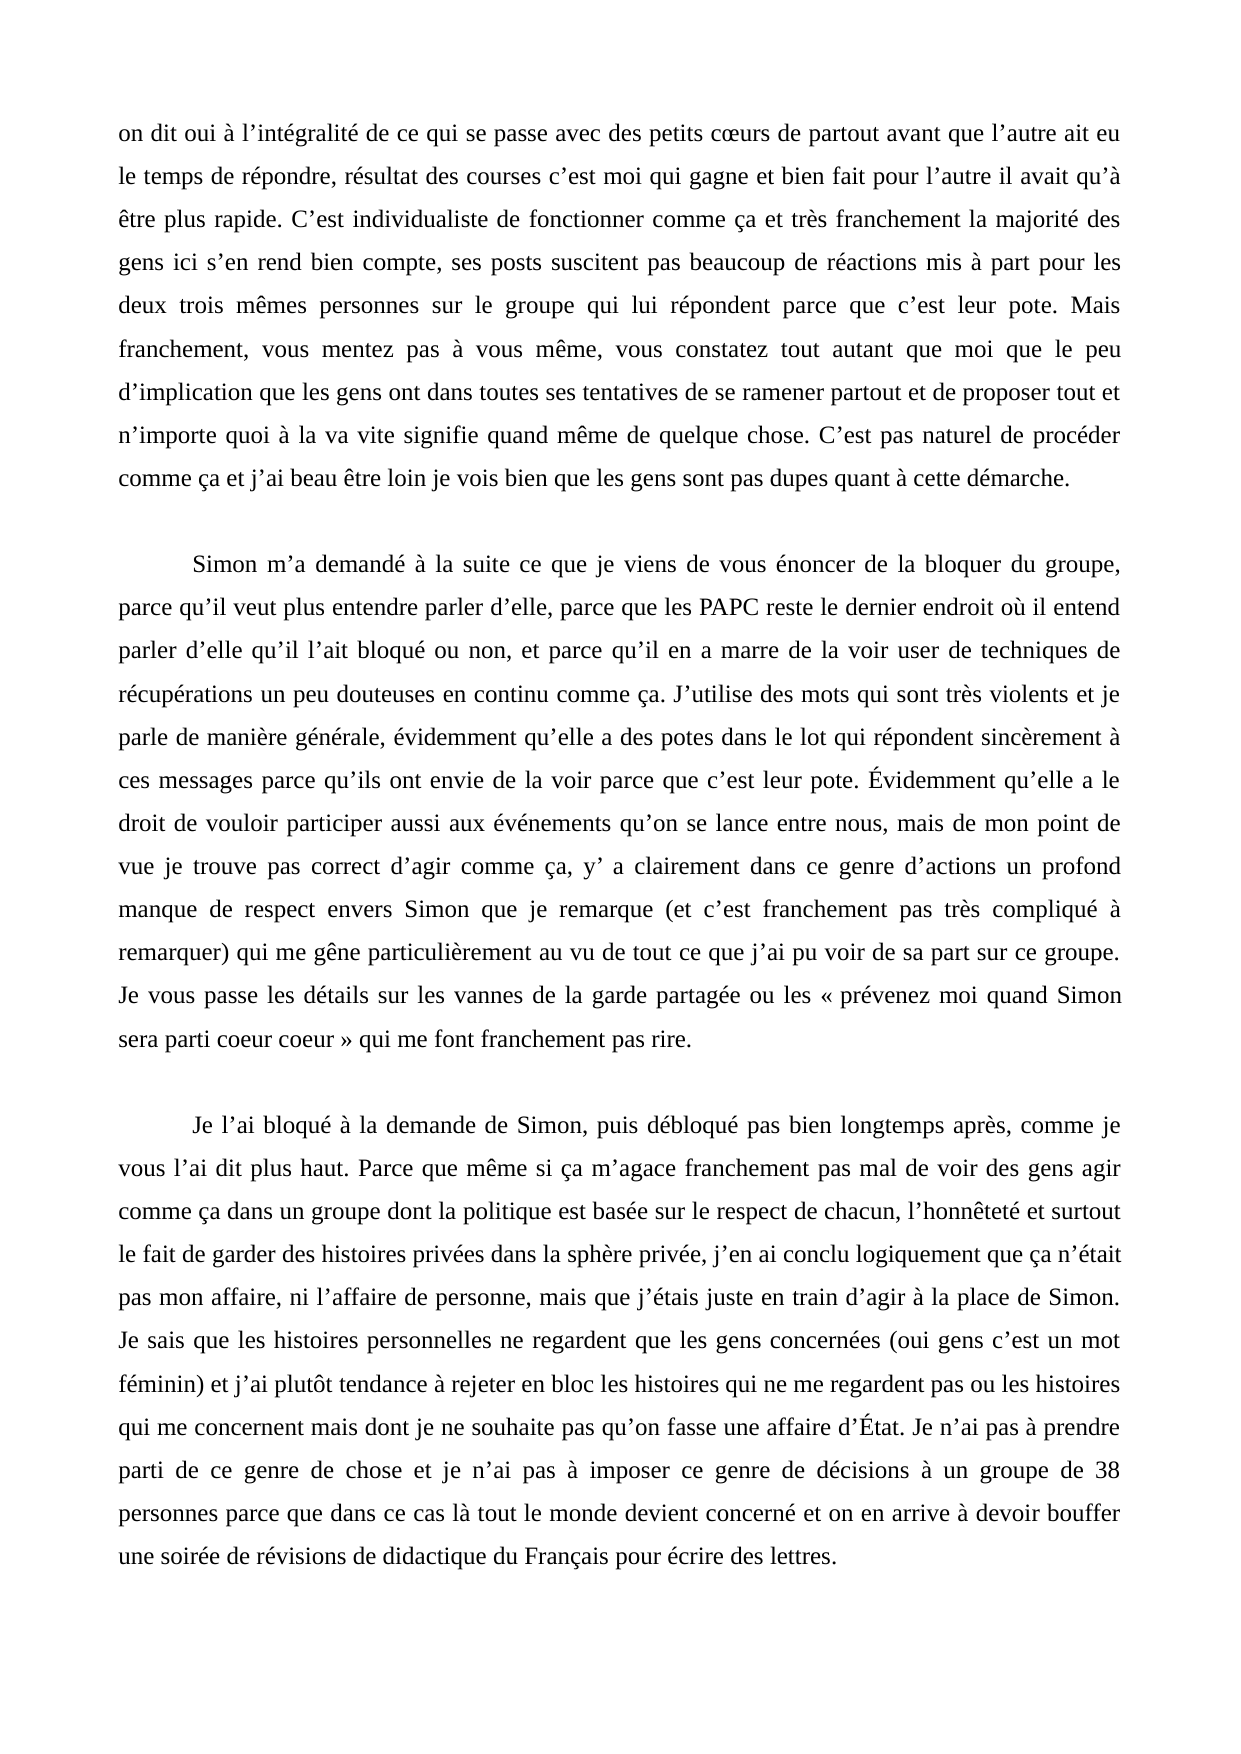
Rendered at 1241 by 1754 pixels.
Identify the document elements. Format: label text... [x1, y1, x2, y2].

text Je l’ai bloqué à la demande de Simon, puis débloqué pas bien longtemps après, comme je vous l’ai dit plus haut. Parce que même si ça m’agace franchement pas mal de voir des gens agir comme ça dans un groupe dont la politique est basée sur le respect de chacun, l’honnêteté et surtout le fait de garder des histoires privées dans la sphère privée, j’en ai conclu logiquement que ça n’était pas mon affaire, ni l’affaire de personne, mais que j’étais juste en train d’agir à la place de Simon. Je sais que les histoires personnelles ne regardent que les gens concernées (oui gens c’est un mot féminin) et j’ai plutôt tendance à rejeter en bloc les histoires qui ne me regardent pas ou les histoires qui me concernent mais dont je ne souhaite pas qu’on fasse une affaire d’État. Je n’ai pas à prendre parti de ce genre de chose et je n’ai pas à imposer ce genre de décisions à un groupe de 38 personnes parce que dans ce cas là tout le monde devient concerné et on en arrive à devoir bouffer une soirée de révisions de didactique du Français pour écrire des lettres. [118, 1110, 1122, 1570]
text on dit oui à l’intégralité de ce qui se passe avec des petits cœurs de partout avant que l’autre ait eu le temps de répondre, résultat des courses c’est moi qui gagne et bien fait pour l’autre il avait qu’à être plus rapide. C’est individualiste de fonctionner comme ça et très franchement la majorité des gens ici s’en rend bien compte, ses posts suscitent pas beaucoup de réactions mis à part pour les deux trois mêmes personnes sur le groupe qui lui répondent parce que c’est leur pote. Mais franchement, vous mentez pas à vous même, vous constatez tout autant que moi que le peu d’implication que les gens ont dans toutes ses tentatives de se ramener partout et de proposer tout et n’importe quoi à la va vite signifie quand même de quelque chose. C’est pas naturel de procéder comme ça et j’ai beau être loin je vois bien que les gens sont pas dupes quant à cette démarche. [118, 118, 1122, 492]
text Simon m’a demandé à la suite ce que je viens de vous énoncer de la bloquer du groupe, parce qu’il veut plus entendre parler d’elle, parce que les PAPC reste le dernier endroit où il entend parler d’elle qu’il l’ait bloqué ou non, et parce qu’il en a marre de la voir user de techniques de récupérations un peu douteuses en continu comme ça. J’utilise des mots qui sont très violents et je parle de manière générale, évidemment qu’elle a des potes dans le lot qui répondent sincèrement à ces messages parce qu’ils ont envie de la voir parce que c’est leur pote. Évidemment qu’elle a le droit de vouloir participer aussi aux événements qu’on se lance entre nous, mais de mon point de vue je trouve pas correct d’agir comme ça, y’ a clairement dans ce genre d’actions un profond manque de respect envers Simon que je remarque (et c’est franchement pas très compliqué à remarquer) qui me gêne particulièrement au vu de tout ce que j’ai pu voir de sa part sur ce groupe. Je vous passe les détails sur les vannes de la garde partagée ou les « prévenez moi quand Simon sera parti coeur coeur » qui me font franchement pas rire. [118, 549, 1122, 1052]
